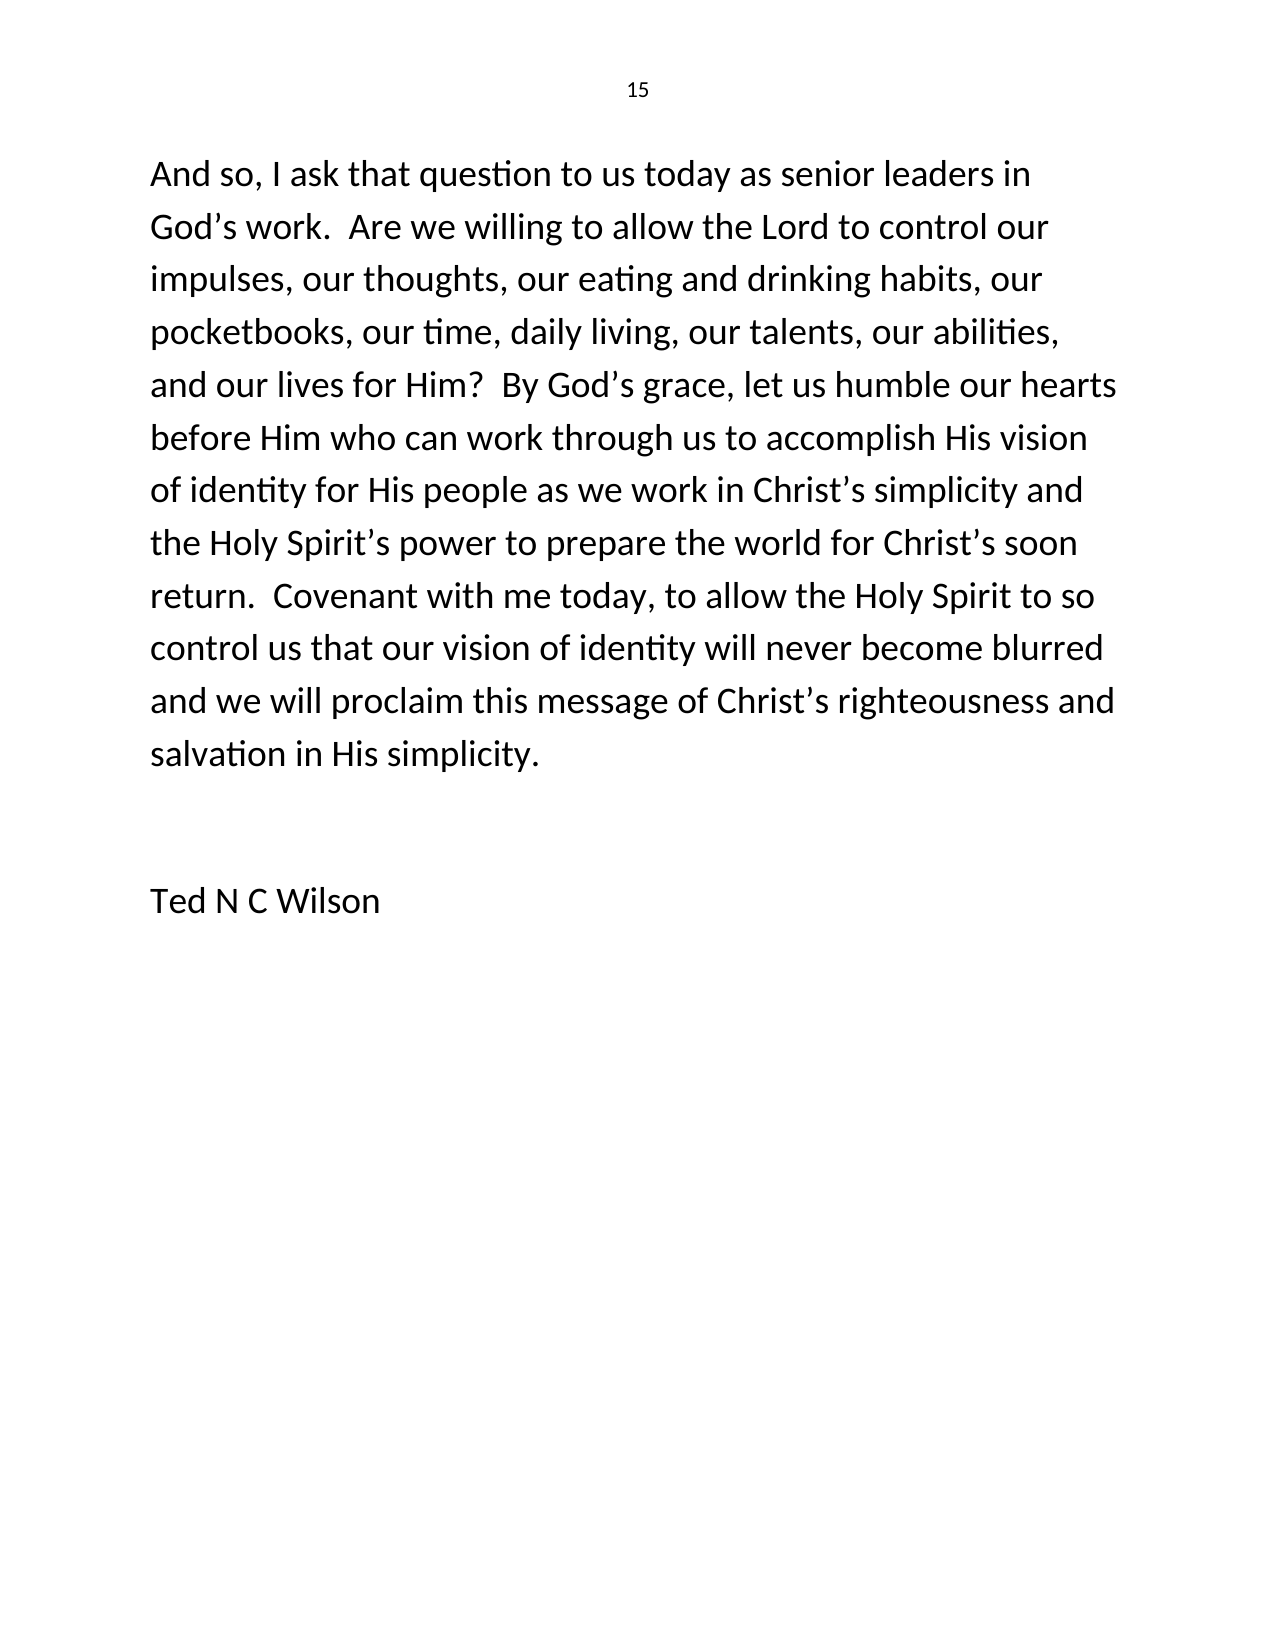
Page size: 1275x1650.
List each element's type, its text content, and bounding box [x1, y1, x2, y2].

text Ted N C Wilson [150, 877, 1125, 923]
text And so, I ask that question to us today as senior leaders in God’s work. Are we willing to allow the Lord to control our impulses, our thoughts, our eating and drinking habits, our pocketbooks, our time, daily living, our talents, our abilities, and our lives for Him? By God’s grace, let us humble our hearts before Him who can work through us to accomplish His vision of identity for His people as we work in Christ’s simplicity and the Holy Spirit’s power to prepare the world for Christ’s soon return. Covenant with me today, to allow the Holy Spirit to so control us that our vision of identity will never become blurred and we will proclaim this message of Christ’s righteousness and salvation in His simplicity. [150, 150, 1125, 776]
